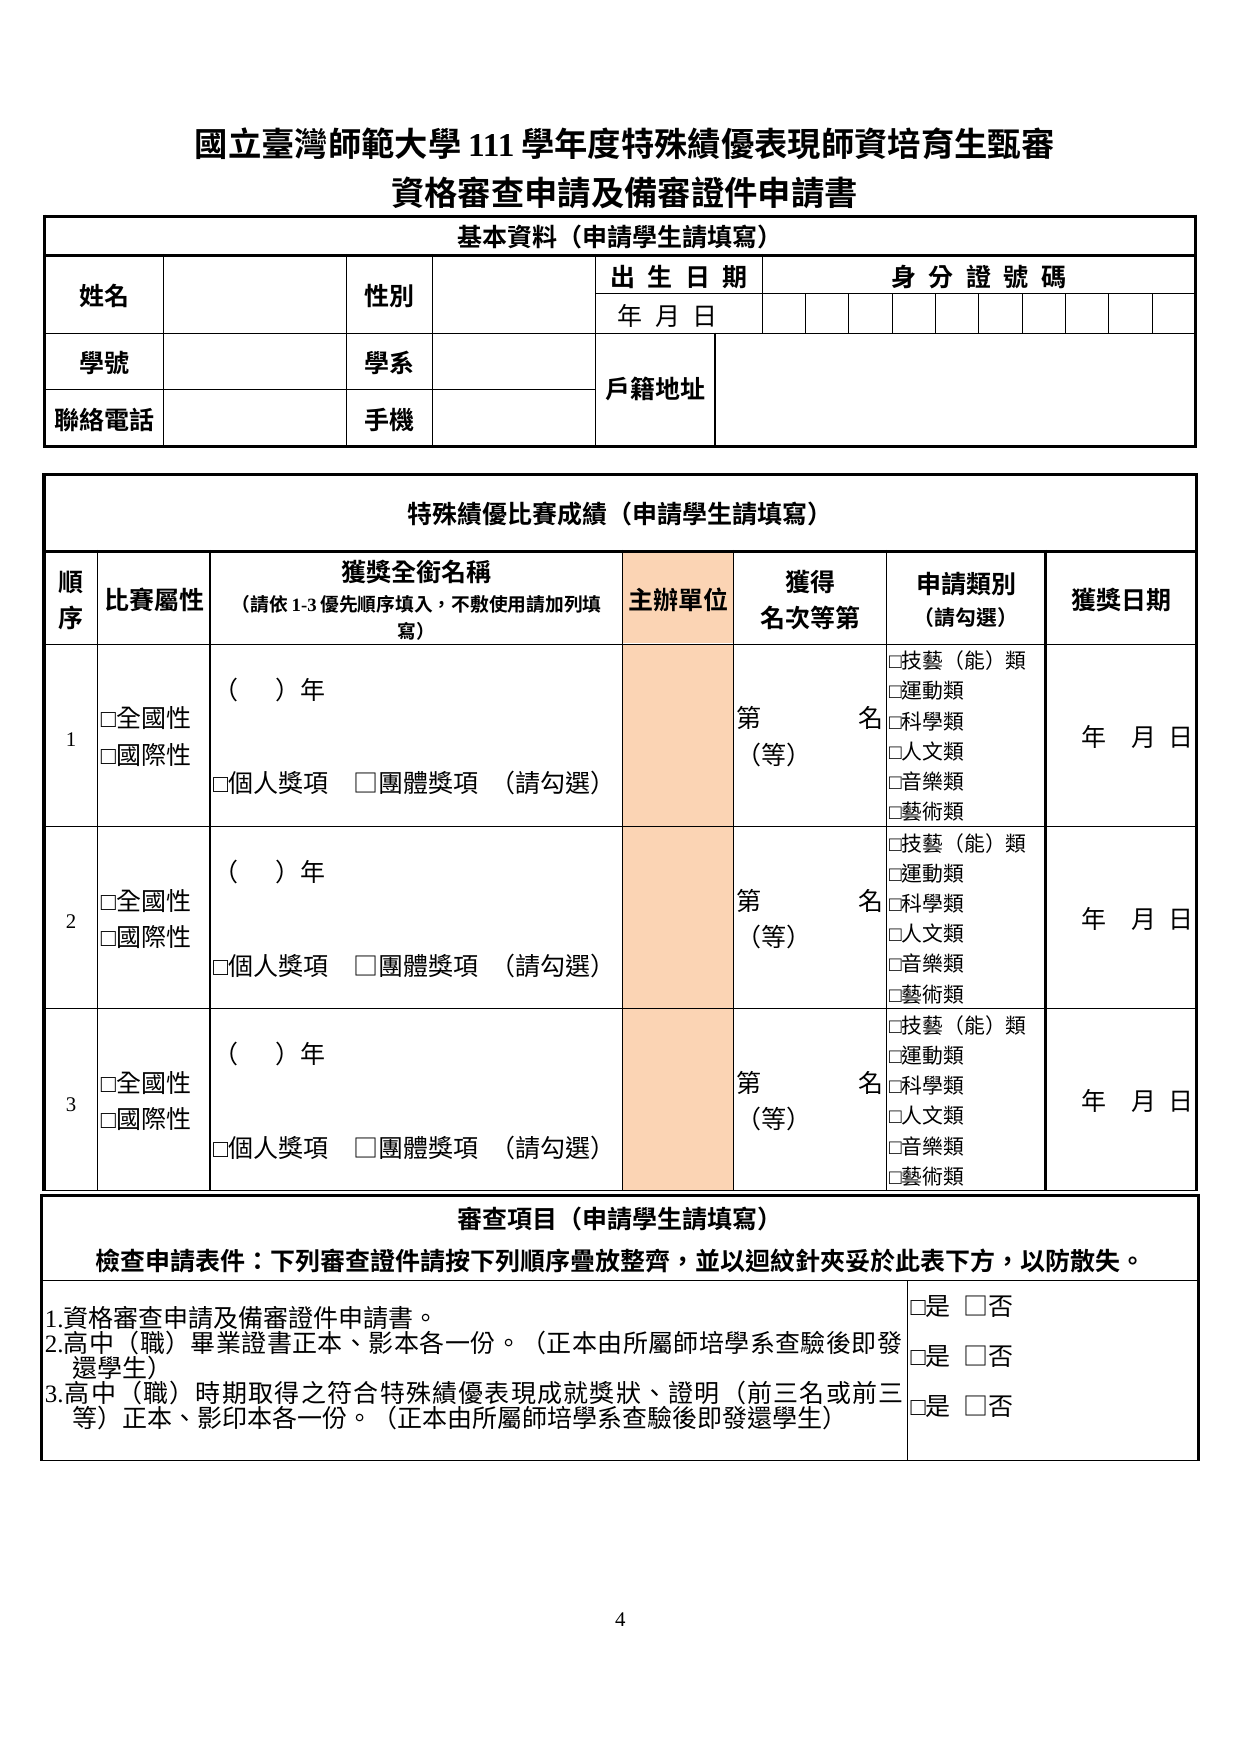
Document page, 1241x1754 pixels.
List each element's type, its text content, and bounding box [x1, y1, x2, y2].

table_cell 獲獎日期 [1047, 553, 1195, 643]
table_cell 1 [46, 645, 97, 826]
table_cell □是 □否 □是 □否 □是 □否 [908, 1281, 1197, 1460]
text 國立臺灣師範大學111學年度特殊績優表現師資培育生甄審 [118, 118, 1131, 166]
table_cell 1.資格審查申請及備審證件申請書。 2.高中（職）畢業證書正本、影本各一份。（正本由所屬師培學系查驗後即發還學生） 3.高中（職）時期取得之符合特殊績優表現成就獎狀、證明（前三名或前三等）正本、影印本各一份。（正本由所屬師培學系查驗後即發還學生） [43, 1281, 907, 1460]
table_cell [1023, 294, 1065, 333]
table_cell □全國性 □國際性 [98, 827, 209, 1008]
table_cell □全國性 □國際性 [98, 645, 209, 826]
table_cell [716, 334, 1194, 445]
table_cell [893, 294, 935, 333]
table_cell [979, 294, 1022, 333]
table_cell [1066, 294, 1108, 333]
table_cell [1109, 294, 1152, 333]
table_cell [164, 334, 346, 389]
table_cell 檢查申請表件：下列審查證件請按下列順序疊放整齊，並以迴紋針夾妥於此表下方，以防散失。 [43, 1244, 1197, 1280]
table_cell 身 分 證 號 碼 [763, 257, 1194, 293]
text 資格審查申請及備審證件申請書 [118, 166, 1131, 214]
table_cell （ ）年 □個人獎項 □團體獎項 （請勾選） [211, 827, 622, 1008]
table_cell （ ）年 □個人獎項 □團體獎項 （請勾選） [211, 1009, 622, 1190]
table_cell （ ）年 □個人獎項 □團體獎項 （請勾選） [211, 645, 622, 826]
table_cell 比賽屬性 [98, 553, 209, 643]
table_cell [623, 645, 733, 826]
table_cell [1153, 294, 1194, 333]
table_cell 年 月 日 [1047, 1009, 1195, 1190]
table_cell [164, 390, 346, 445]
table_cell 年 月 日 [1047, 645, 1195, 826]
table_header 特殊績優比賽成績（申請學生請填寫） [46, 476, 1195, 550]
table_cell 出 生 日 期 [596, 257, 762, 293]
table_cell 學號 [46, 334, 163, 389]
table_cell 戶籍地址 [596, 334, 714, 445]
table_cell 3 [46, 1009, 97, 1190]
table_cell [164, 257, 346, 333]
table_cell □技藝（能）類 □運動類 □科學類 □人文類 □音樂類 □藝術類 [887, 1009, 1044, 1190]
table_cell 順序 [46, 553, 97, 643]
table_cell [433, 334, 595, 389]
table_header 審查項目（申請學生請填寫） [43, 1197, 1197, 1243]
table_cell 年 月 日 [1047, 827, 1195, 1008]
table_cell 第 名（等） [734, 827, 886, 1008]
table_cell □技藝（能）類 □運動類 □科學類 □人文類 □音樂類 □藝術類 [887, 645, 1044, 826]
table_cell 第 名（等） [734, 645, 886, 826]
table_cell [433, 257, 595, 333]
table_cell [623, 827, 733, 1008]
table_cell 學系 [347, 334, 432, 389]
table_cell [433, 390, 595, 445]
table_cell 2 [46, 827, 97, 1008]
table_cell 獲得 名次等第 [734, 553, 886, 643]
table_cell 獲獎全銜名稱 （請依1-3優先順序填入，不敷使用請加列填寫） [211, 553, 622, 643]
table_cell □技藝（能）類 □運動類 □科學類 □人文類 □音樂類 □藝術類 [887, 827, 1044, 1008]
table_cell 主辦單位 [623, 553, 733, 643]
table_cell 年 月 日 [596, 294, 762, 333]
table_cell 第 名（等） [734, 1009, 886, 1190]
table_cell 手機 [347, 390, 432, 445]
table_cell [806, 294, 848, 333]
table_cell 聯絡電話 [46, 390, 163, 445]
table_cell 姓名 [46, 257, 163, 333]
table_cell 性別 [347, 257, 432, 333]
table_cell [849, 294, 892, 333]
table_cell [936, 294, 978, 333]
table_cell 申請類別 （請勾選） [887, 553, 1044, 643]
table_cell [623, 1009, 733, 1190]
table_header 基本資料（申請學生請填寫） [46, 218, 1194, 254]
table_cell □全國性 □國際性 [98, 1009, 209, 1190]
table_cell [763, 294, 805, 333]
